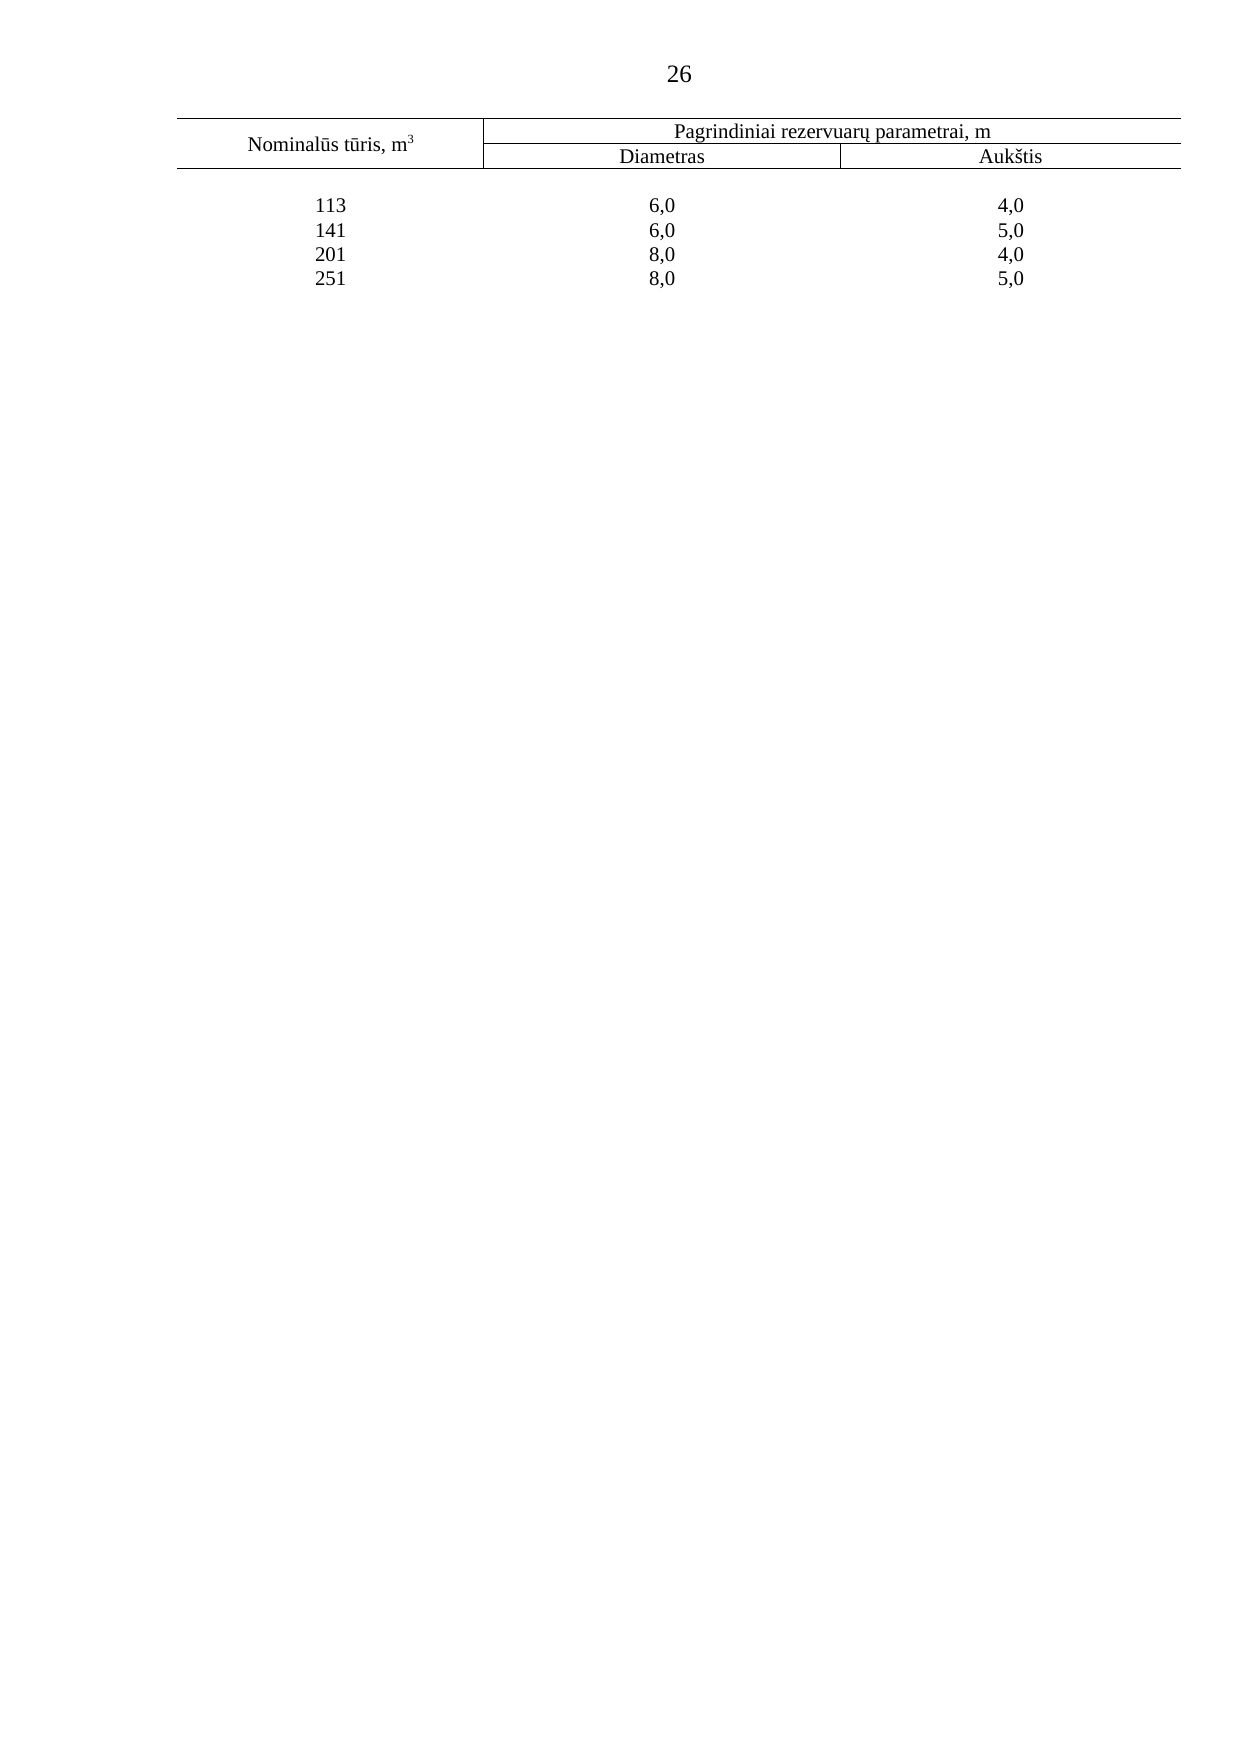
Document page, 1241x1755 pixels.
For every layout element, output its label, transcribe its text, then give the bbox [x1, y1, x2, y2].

table_cell 6,0 [484, 218, 840, 242]
table_cell 201 [177, 242, 484, 266]
table_cell 251 [177, 266, 484, 290]
table_cell 141 [177, 218, 484, 242]
table_header Nominalūs tūris, m3 [177, 119, 483, 168]
table_cell Diametras [484, 144, 840, 168]
table_header Pagrindiniai rezervuarų parametrai, m [484, 119, 1181, 143]
table_cell 4,0 [840, 242, 1181, 266]
table_cell 5,0 [840, 266, 1181, 290]
table_cell 8,0 [484, 266, 840, 290]
table_cell 6,0 [484, 194, 840, 217]
table_cell Aukštis [841, 144, 1181, 168]
table_cell [177, 169, 484, 193]
table_cell 5,0 [840, 218, 1181, 242]
table_cell 8,0 [484, 242, 840, 266]
table_cell [484, 169, 840, 193]
table_cell 113 [177, 194, 484, 217]
table_cell [840, 169, 1181, 193]
table_cell 4,0 [840, 194, 1181, 217]
